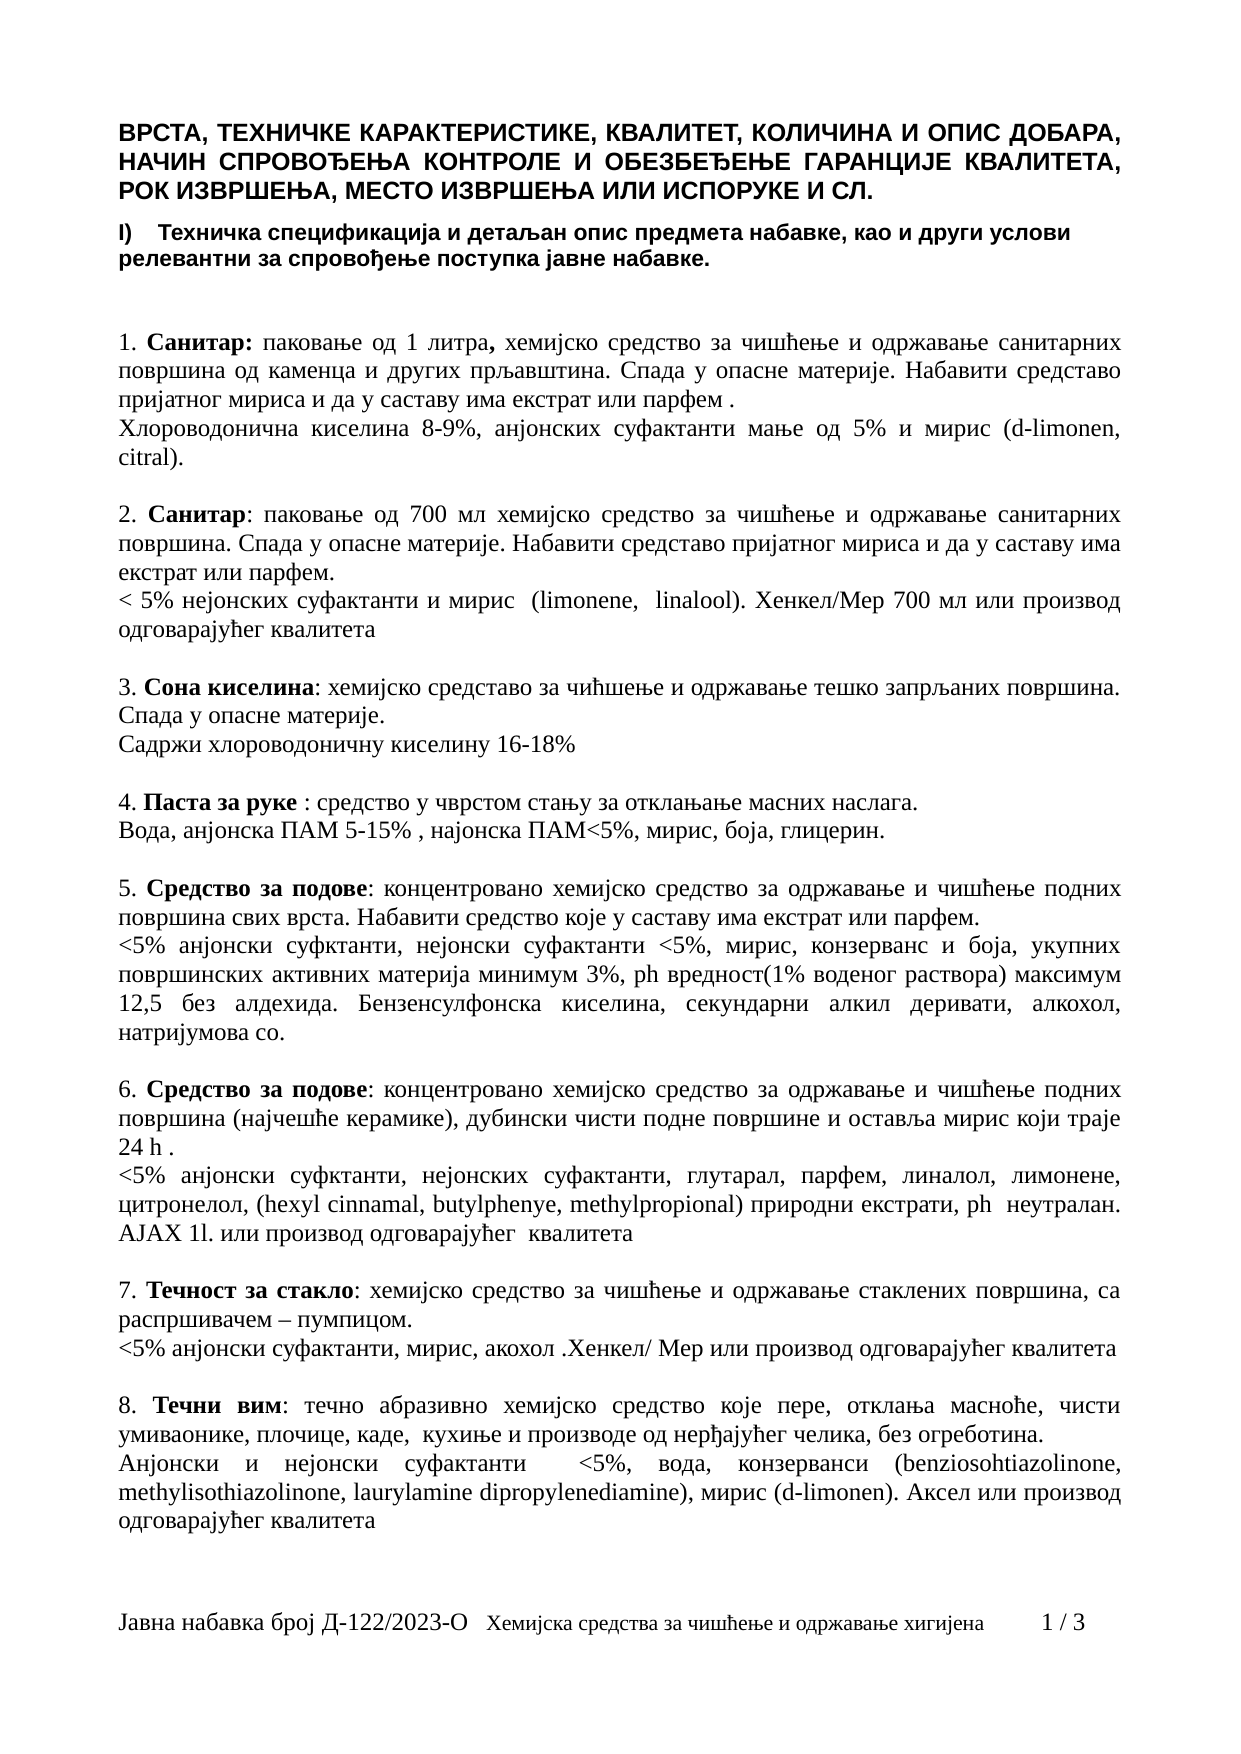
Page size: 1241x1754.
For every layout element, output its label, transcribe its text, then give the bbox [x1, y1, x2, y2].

text Анјонски и нејонски суфактанти <5%, вода, конзерванси (benziosohtiazolinone, methylisothiazolinone, laurylamine dipropylenediamine), мирис (d-limonen). Аксел или производ одговарајућег квалитета [118, 1448, 1122, 1534]
text <5% анјонски суфактанти, мирис, акохол .Хенкел/ Мер или производ одговарајућег квалитета [118, 1333, 1122, 1362]
text < 5% нејонских суфактанти и мирис (limonene, linalool). Хенкел/Мер 700 мл или производ одговарајућег квалитета [118, 585, 1122, 643]
text 7. Течност за стакло: хемијско средство за чишћење и одржавање стаклених површина, са распршивачем – пумпицом. [118, 1275, 1122, 1333]
text 6. Средство за подове: концентровано хемијско средство за одржавање и чишћење подних површина (најчешће керамике), дубински чисти подне површине и оставља мирис који траје 24 h . [118, 1074, 1122, 1160]
text 4. Паста за руке : средство у чврстом стању за отклањање масних наслага. [118, 787, 1122, 815]
text 1. Санитар: паковање од 1 литра, хемијско средство за чишћење и одржавање санитарних површина од каменца и других прљавштина. Спада у опасне материје. Набавити средставо пријатног мириса и да у саставу има екстрат или парфем . [118, 327, 1122, 413]
text ВРСТА, ТЕХНИЧКЕ КАРАКТЕРИСТИКЕ, КВАЛИТЕТ, КОЛИЧИНА И ОПИС ДОБАРА, НАЧИН СПРОВОЂЕЊА КОНТРОЛЕ И ОБЕЗБЕЂЕЊЕ ГАРАНЦИЈЕ КВАЛИТЕТА, РОК ИЗВРШЕЊА, МЕСТО ИЗВРШЕЊА ИЛИ ИСПОРУКЕ И СЛ. [118, 118, 1122, 204]
text Вода, анјонска ПАМ 5-15% , најонска ПАМ<5%, мирис, боја, глицерин. [118, 815, 1122, 844]
text 8. Течни вим: течно абразивно хемијско средство које пере, отклања масноће, чисти умиваонике, плочице, каде, кухиње и производе од нерђајућег челика, без огреботина. [118, 1390, 1122, 1448]
text 5. Средство за подове: концентровано хемијско средство за одржавање и чишћење подних површина свих врста. Набавити средство које у саставу има екстрат или парфем. [118, 873, 1122, 930]
text <5% анјонски суфктанти, нејонских суфактанти, глутарал, парфем, линалол, лимонене, цитронелол, (hexyl cinnamal, butylphenye, methylpropional) природни екстрати, ph неутралан. AJAX 1l. или производ одговарајућег квалитета [118, 1160, 1122, 1247]
text 3. Сона киселина: хемијско средставо за чићшење и одржавање тешко запрљаних површина. Спада у опасне материје. [118, 672, 1122, 729]
text <5% анјонски суфктанти, нејонски суфактанти <5%, мирис, конзерванс и боја, укупних површинских активних материја минимум 3%, ph вредност(1% воденог раствора) максимум 12,5 без алдехида. Бензенсулфонска киселина, секундарни алкил деривати, алкохол, натријумова со. [118, 930, 1122, 1045]
text Садржи хлороводоничну киселину 16-18% [118, 729, 1122, 758]
text Хлороводонична киселина 8-9%, анјонских суфактанти мање од 5% и мирис (d-limonen, citral). [118, 413, 1122, 470]
text 2. Санитар: паковање од 700 мл хемијско средство за чишћење и одржавање санитарних површина. Спада у опасне материје. Набавити средставо пријатног мириса и да у саставу има екстрат или парфем. [118, 499, 1122, 585]
text I) Техничка спецификација и детаљан опис предмета набавке, као и други услови релевантни за спровођење поступка јавне набавке. [118, 219, 1122, 271]
